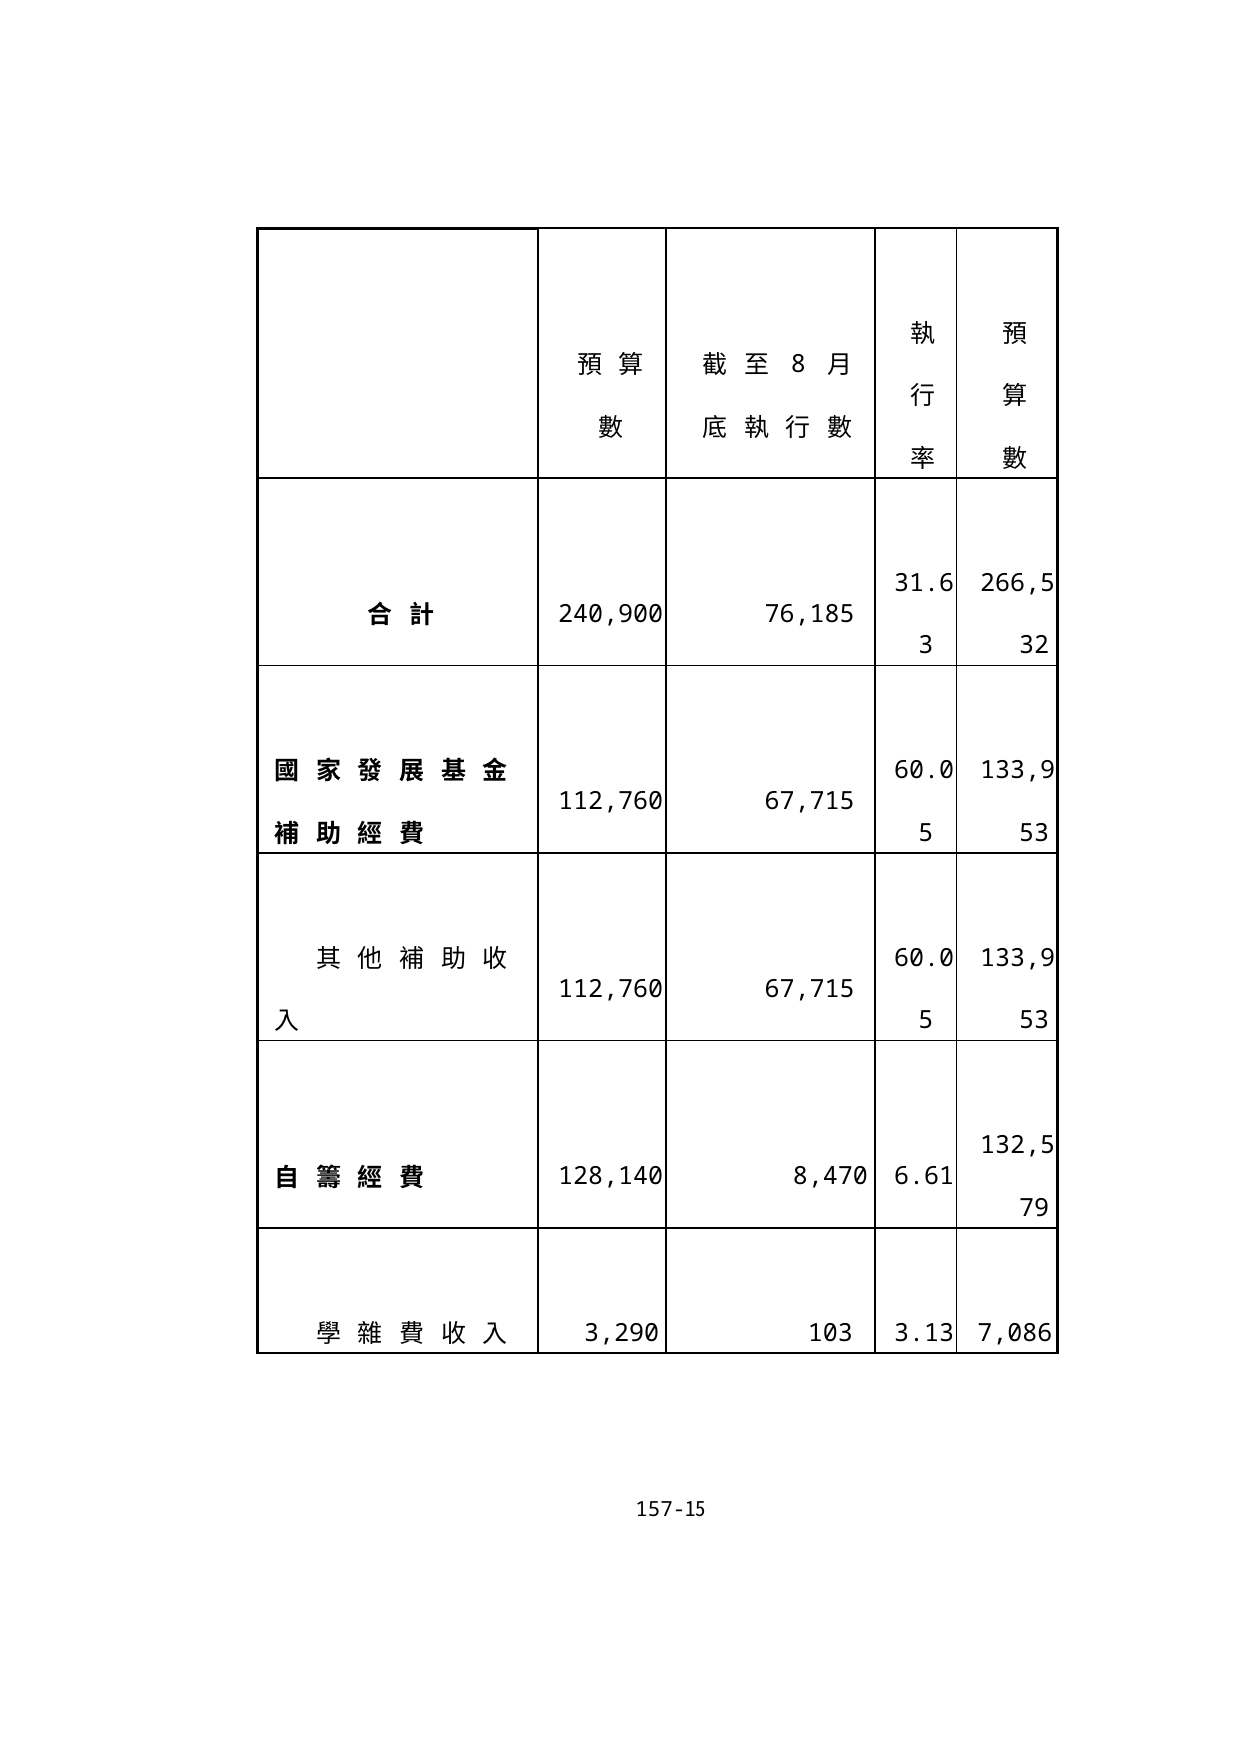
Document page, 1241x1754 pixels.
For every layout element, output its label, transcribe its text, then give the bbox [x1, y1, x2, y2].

table_cell 合計 [259, 479, 537, 665]
table_cell 預算數 [957, 229, 1056, 477]
table_cell 執行率 [876, 229, 956, 477]
table_cell 67,715 [667, 854, 874, 1040]
table_cell 60.05 [876, 854, 956, 1040]
table_cell 3,290 [539, 1229, 665, 1352]
table_cell 其他補助收入 [259, 854, 537, 1040]
table_cell 133,953 [957, 666, 1056, 852]
table_cell 3.13 [876, 1229, 956, 1352]
table_cell 8,470 [667, 1041, 874, 1227]
table_cell 7,086 [957, 1229, 1056, 1352]
table_cell 預算數 [539, 229, 665, 477]
table_cell 67,715 [667, 666, 874, 852]
table_header [259, 230, 537, 477]
table_cell 60.05 [876, 666, 956, 852]
table_cell 112,760 [539, 854, 665, 1040]
table_cell 31.63 [876, 479, 956, 665]
table_cell 266,532 [957, 479, 1056, 665]
table_cell 103 [667, 1229, 874, 1352]
table_cell 128,140 [539, 1041, 665, 1227]
table_cell 學雜費收入 [259, 1229, 537, 1352]
table_cell 133,953 [957, 854, 1056, 1040]
table_cell 國家發展基金補助經費 [259, 666, 537, 852]
table_cell 240,900 [539, 479, 665, 665]
table_cell 132,579 [957, 1041, 1056, 1227]
table_cell 截至8月底執行數 [667, 229, 874, 477]
table_cell 76,185 [667, 479, 874, 665]
table_cell 112,760 [539, 666, 665, 852]
table_cell 自籌經費 [259, 1041, 537, 1227]
table_cell 6.61 [876, 1041, 956, 1227]
